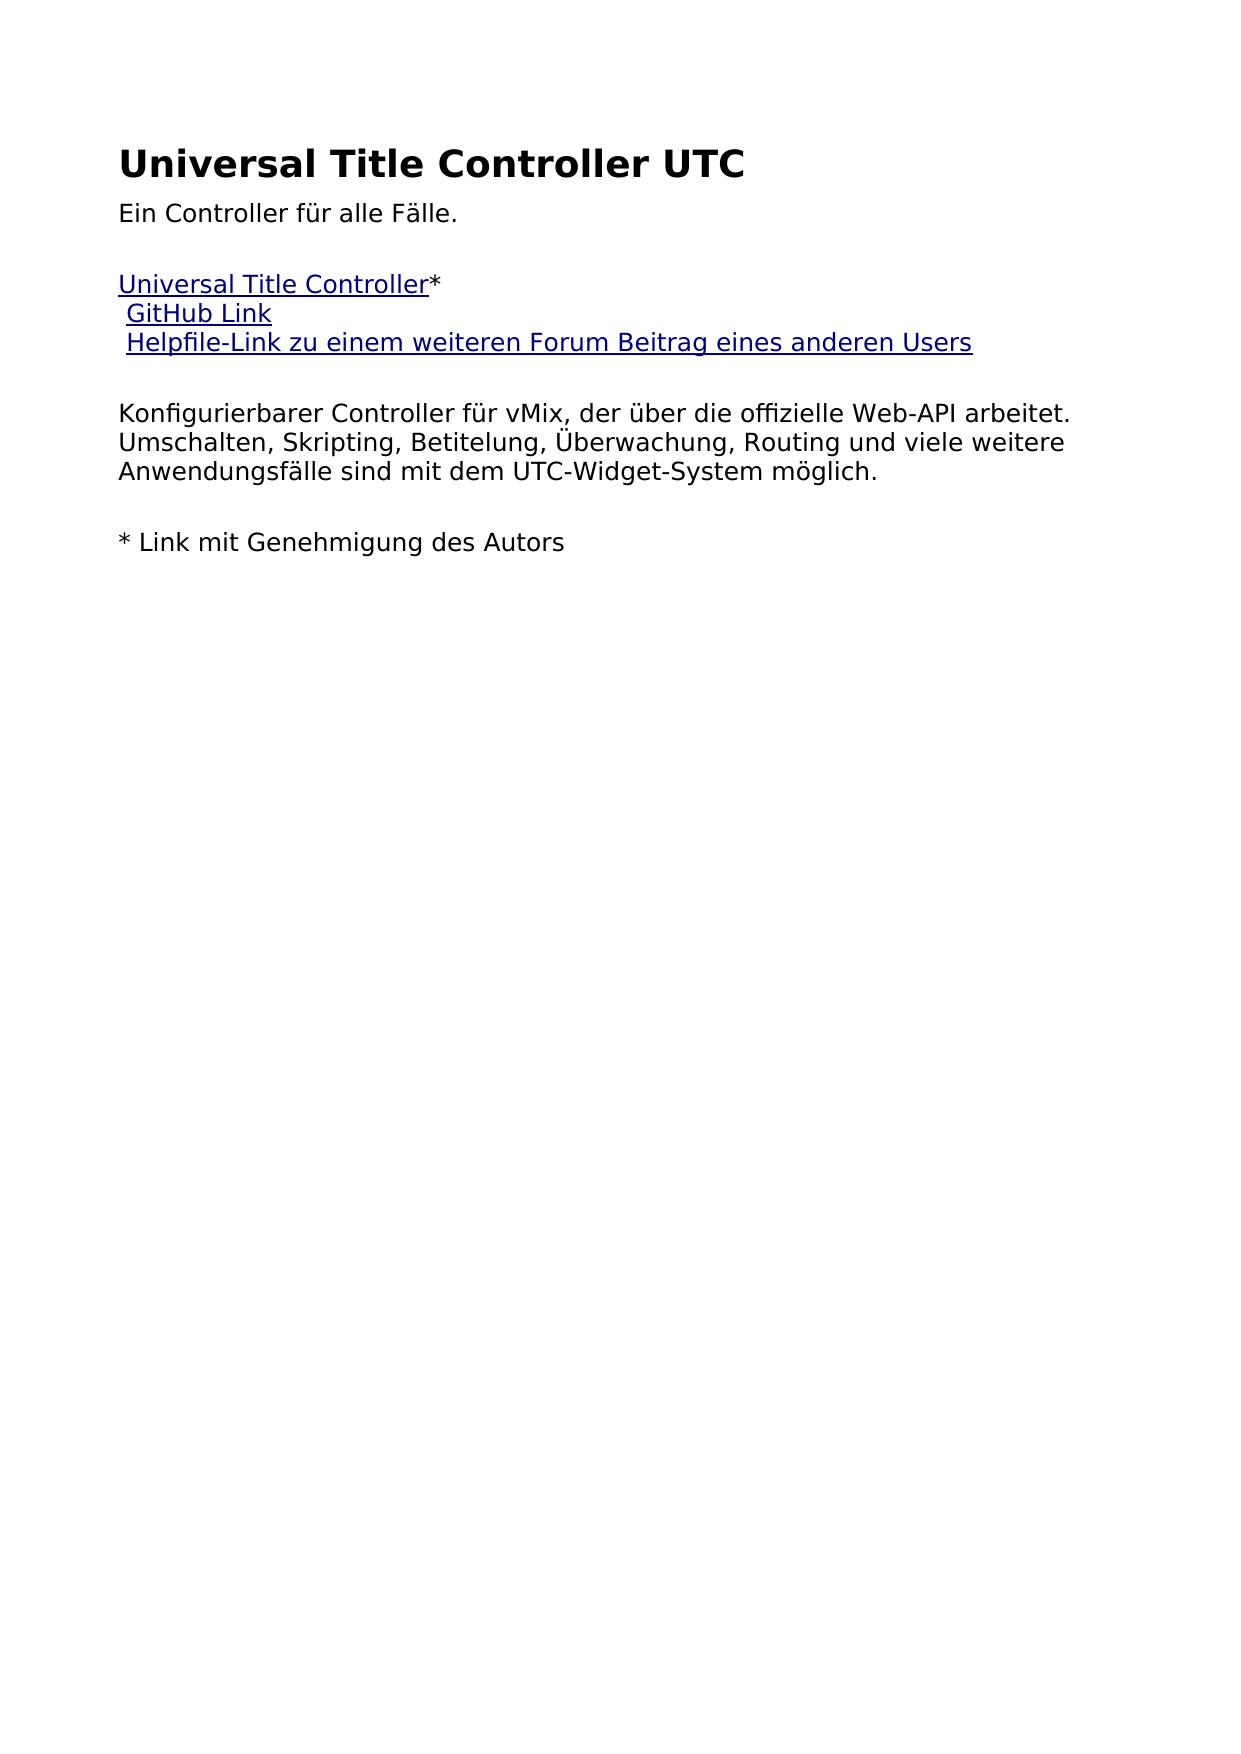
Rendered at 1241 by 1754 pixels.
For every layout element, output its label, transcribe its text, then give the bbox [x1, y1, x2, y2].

text Universal Title Controller* GitHub Link Helpfile-Link zu einem weiteren Forum Beitrag eines anderen Users [118, 270, 1122, 387]
text Konfigurierbarer Controller für vMix, der über die offizielle Web-API arbeitet. Umschalten, Skripting, Betitelung, Überwachung, Routing und viele weitere Anwendungsfälle sind mit dem UTC-Widget-System möglich. [118, 399, 1122, 516]
subtitle Universal Title Controller UTC [118, 143, 1122, 187]
text * Link mit Genehmigung des Autors [118, 528, 1122, 558]
text Ein Controller für alle Fälle. [118, 199, 1122, 258]
